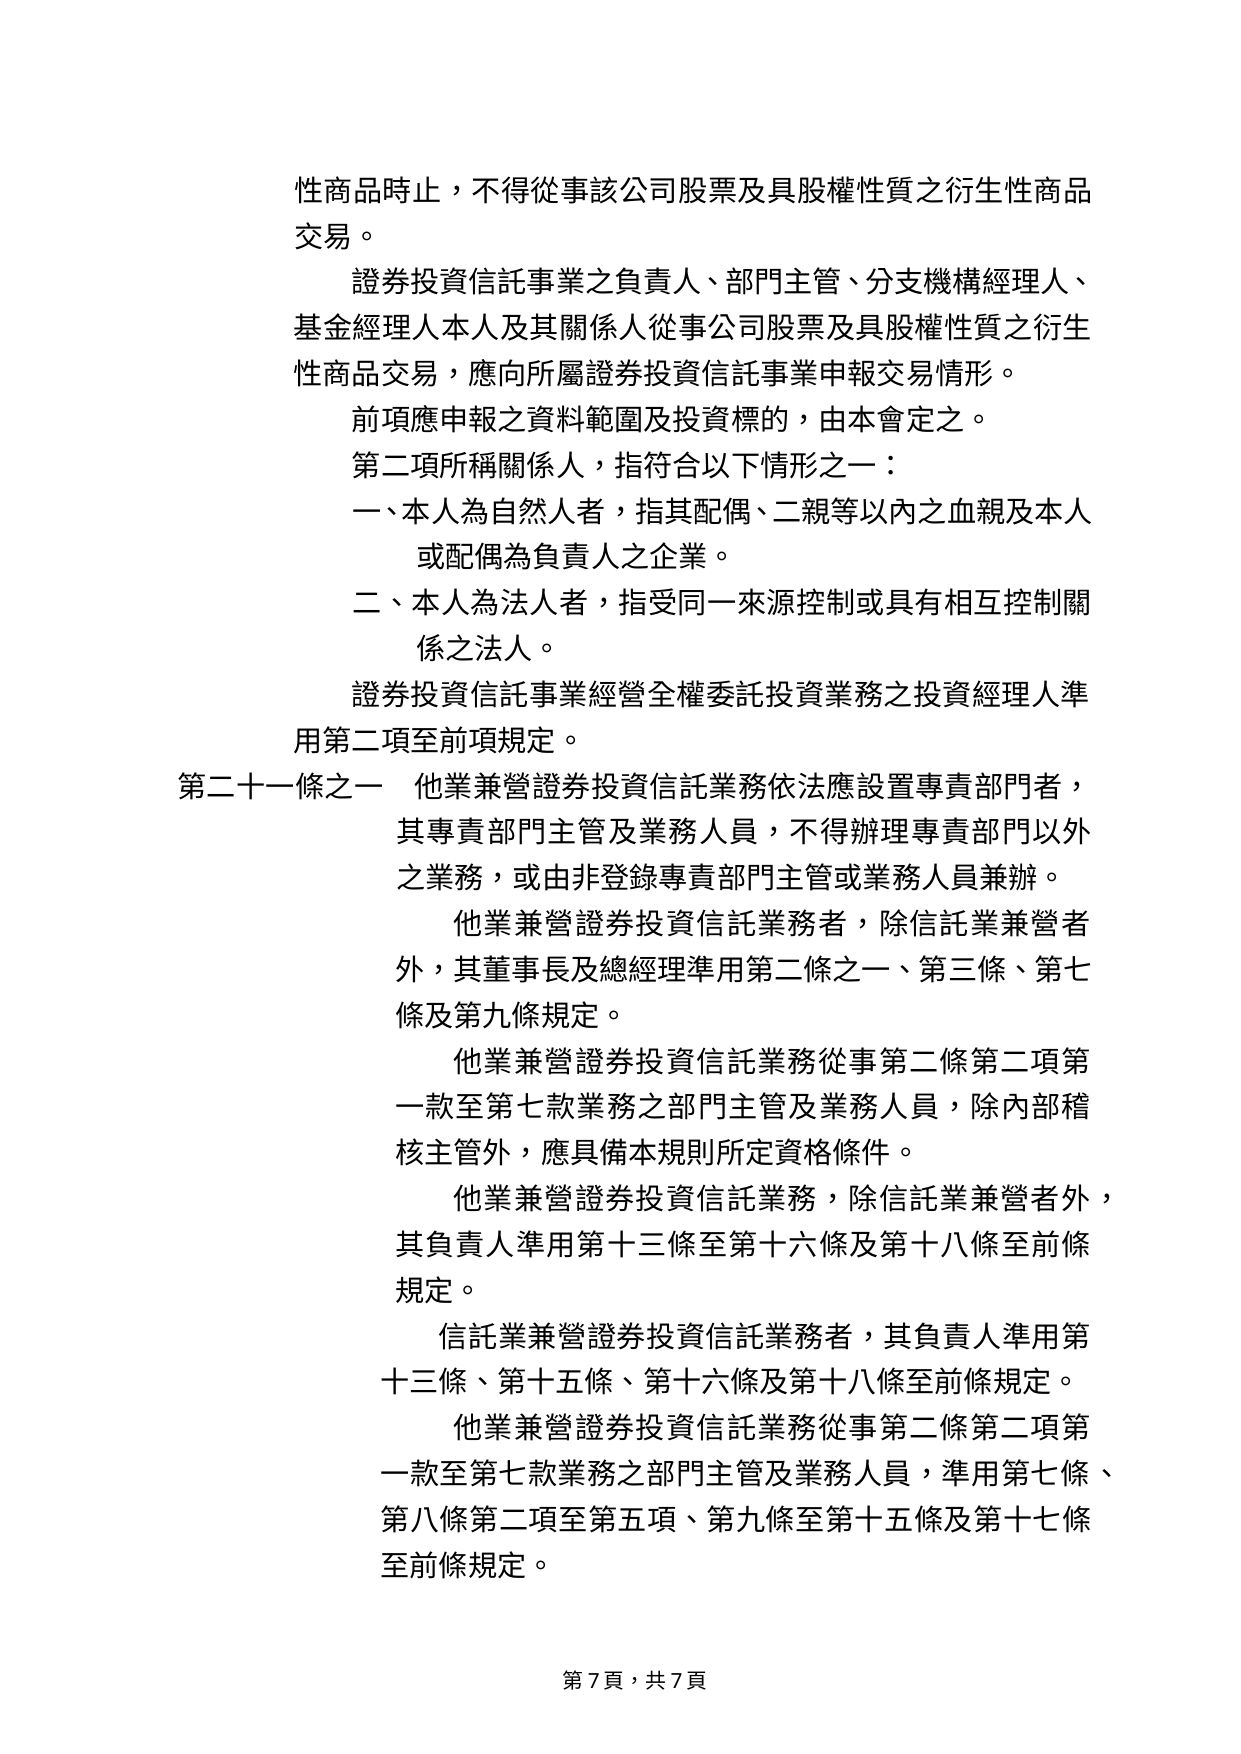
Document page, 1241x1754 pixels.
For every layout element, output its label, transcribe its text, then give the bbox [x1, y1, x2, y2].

text 他業兼營證券投資信託業務者，除信託業兼營者外，其董事長及總經理準用第二條之一、第三條、第七條及第九條規定。 [395, 898, 1092, 1035]
text 第十四條 證券投資信託事業之負責人、部門主管、分支機構經理人與基金經理人，其本人、配偶、未成年子女及被本人利用名義交易者，除法令另有規定外，於證券投資信託事業決定運用證券投資信託基金從事某種公司股票及具股權性質之衍生性商品交易時起，至證券投資信託基金不再持有該公司股票及具股權性質之衍生性商品時止，不得從事該公司股票及具股權性質之衍生性商品交易。 [177, 164, 1092, 256]
text 信託業兼營證券投資信託業務者，其負責人準用第十三條、第十五條、第十六條及第十八條至前條規定。 [380, 1310, 1092, 1402]
text 二、本人為法人者，指受同一來源控制或具有相互控制關係之法人。 [352, 577, 1092, 669]
text 一、本人為自然人者，指其配偶、二親等以內之血親及本人或配偶為負責人之企業。 [352, 485, 1092, 577]
text 證券投資信託事業之負責人、部門主管、分支機構經理人、基金經理人本人及其關係人從事公司股票及具股權性質之衍生性商品交易，應向所屬證券投資信託事業申報交易情形。 [293, 256, 1092, 394]
text 他業兼營證券投資信託業務從事第二條第二項第一款至第七款業務之部門主管及業務人員，準用第七條、第八條第二項至第五項、第九條至第十五條及第十七條至前條規定。 [380, 1402, 1092, 1585]
text 他業兼營證券投資信託業務，除信託業兼營者外，其負責人準用第十三條至第十六條及第十八條至前條規定。 [395, 1173, 1092, 1310]
text 第二十一條之一 他業兼營證券投資信託業務依法應設置專責部門者，其專責部門主管及業務人員，不得辦理專責部門以外之業務，或由非登錄專責部門主管或業務人員兼辦。 [177, 760, 1092, 898]
text 前項應申報之資料範圍及投資標的，由本會定之。 [293, 394, 1092, 439]
text 他業兼營證券投資信託業務從事第二條第二項第一款至第七款業務之部門主管及業務人員，除內部稽核主管外，應具備本規則所定資格條件。 [395, 1035, 1092, 1173]
text 第二項所稱關係人，指符合以下情形之一： [293, 439, 1092, 485]
text 證券投資信託事業經營全權委託投資業務之投資經理人準用第二項至前項規定。 [293, 669, 1092, 760]
